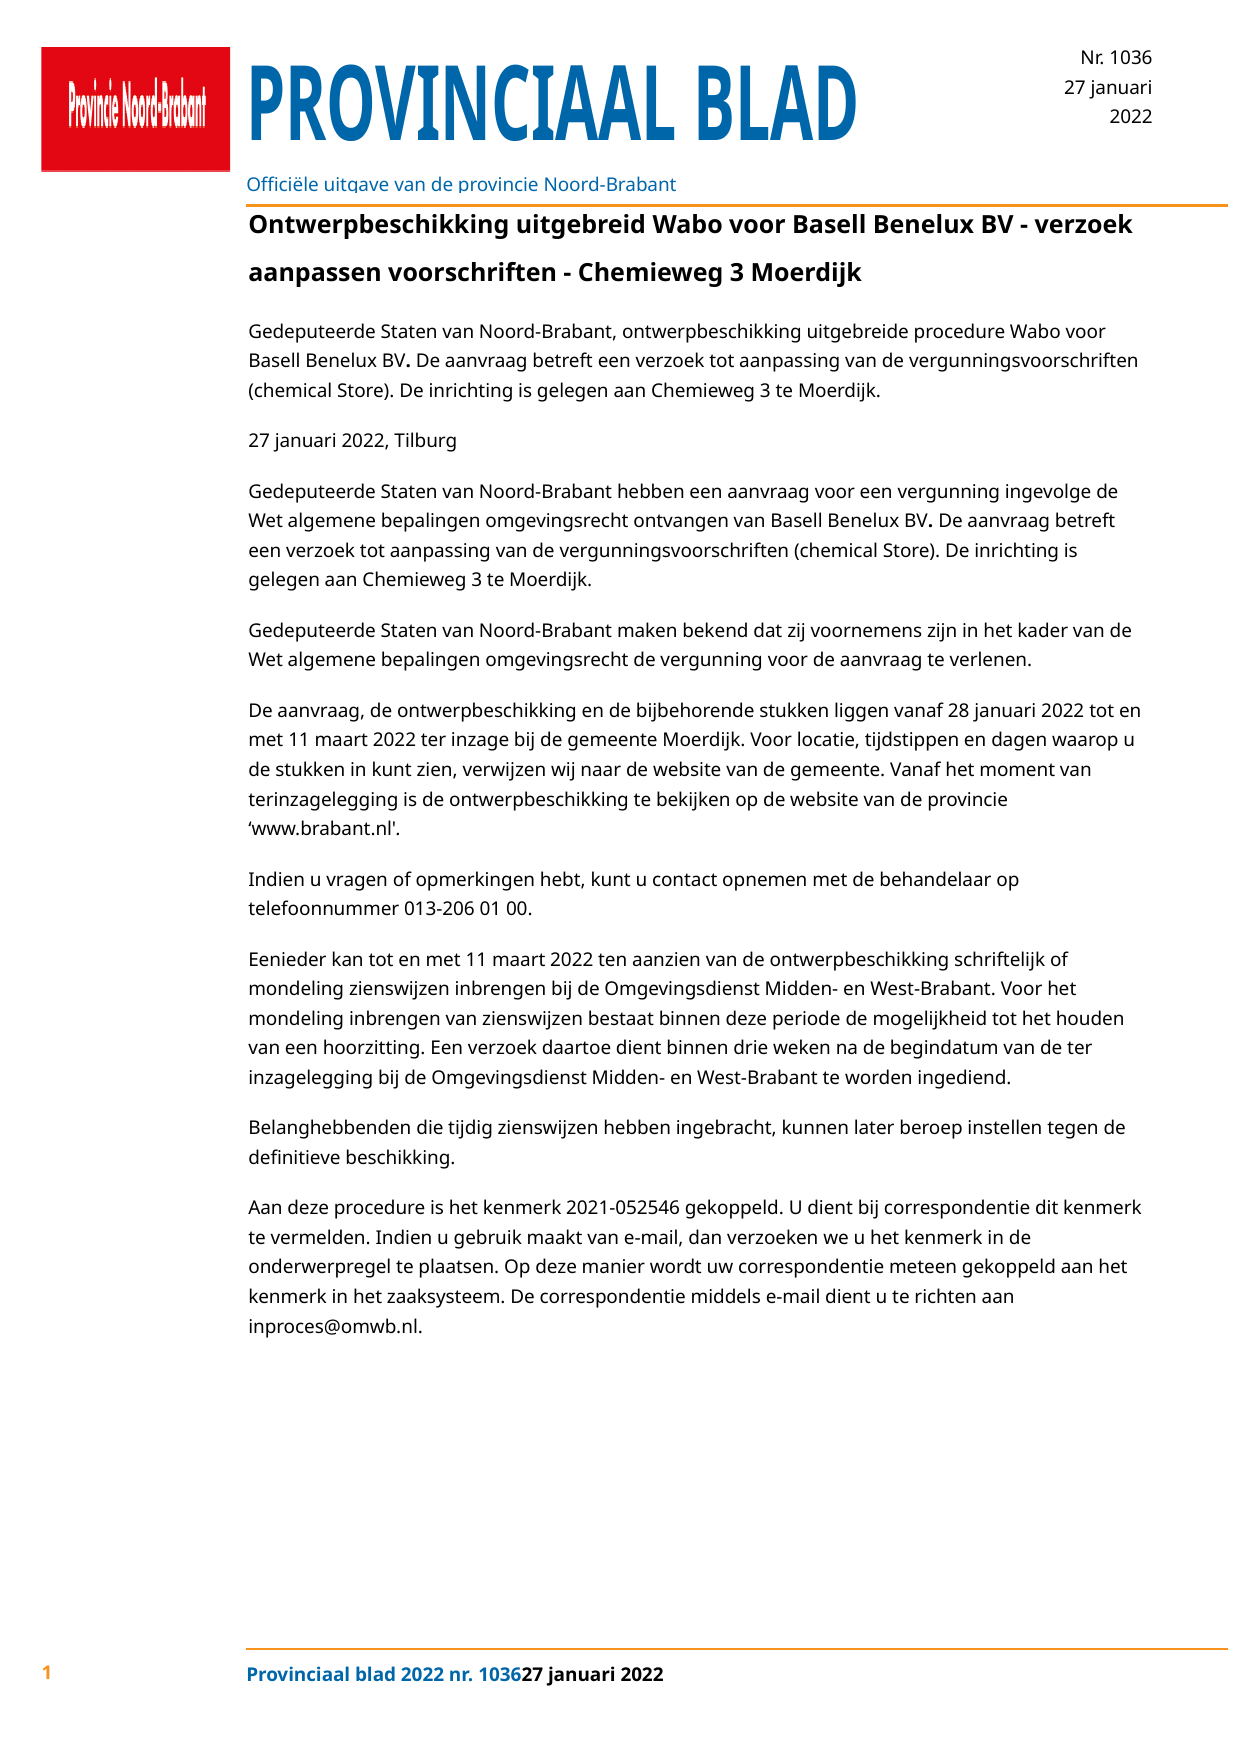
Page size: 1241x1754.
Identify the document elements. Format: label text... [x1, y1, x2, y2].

text Gedeputeerde Staten van Noord-Brabant, ontwerpbeschikking uitgebreide procedure Wabo voor Basell Benelux BV. De aanvraag betreft een verzoek tot aanpassing van de vergunningsvoorschriften (chemical Store). De inrichting is gelegen aan Chemieweg 3 te Moerdijk. [248, 318, 1152, 403]
text Aan deze procedure is het kenmerk 2021-052546 gekoppeld. U dient bij correspondentie dit kenmerk te vermelden. Indien u gebruik maakt van e-mail, dan verzoeken we u het kenmerk in de onderwerpregel te plaatsen. Op deze manier wordt uw correspondentie meteen gekoppeld aan het kenmerk in het zaaksysteem. De correspondentie middels e-mail dient u te richten aan inproces@omwb.nl. [248, 1194, 1152, 1339]
text De aanvraag, de ontwerpbeschikking en de bijbehorende stukken liggen vanaf 28 januari 2022 tot en met 11 maart 2022 ter inzage bij de gemeente Moerdijk. Voor locatie, tijdstippen en dagen waarop u de stukken in kunt zien, verwijzen wij naar de website van de gemeente. Vanaf het moment van terinzagelegging is de ontwerpbeschikking te bekijken op de website van de provincie ‘www.brabant.nl'. [248, 697, 1152, 841]
text Belanghebbenden die tijdig zienswijzen hebben ingebracht, kunnen later beroep instellen tegen de definitieve beschikking. [248, 1114, 1152, 1170]
text Gedeputeerde Staten van Noord-Brabant hebben een aanvraag voor een vergunning ingevolge de Wet algemene bepalingen omgevingsrecht ontvangen van Basell Benelux BV. De aanvraag betreft een verzoek tot aanpassing van de vergunningsvoorschriften (chemical Store). De inrichting is gelegen aan Chemieweg 3 te Moerdijk. [248, 478, 1152, 592]
text 27 januari 2022, Tilburg [248, 427, 1152, 453]
text Gedeputeerde Staten van Noord-Brabant maken bekend dat zij voornemens zijn in het kader van de Wet algemene bepalingen omgevingsrecht de vergunning voor de aanvraag te verlenen. [248, 617, 1152, 672]
text Indien u vragen of opmerkingen hebt, kunt u contact opnemen met de behandelaar op telefoonnummer 013-206 01 00. [248, 866, 1152, 921]
picture [41, 47, 231, 172]
text Ontwerpbeschikking uitgebreid Wabo voor Basell Benelux BV - verzoek aanpassen voorschriften - Chemieweg 3 Moerdijk [248, 207, 1152, 288]
text Eenieder kan tot en met 11 maart 2022 ten aanzien van de ontwerpbeschikking schriftelijk of mondeling zienswijzen inbrengen bij de Omgevingsdienst Midden- en West-Brabant. Voor het mondeling inbrengen van zienswijzen bestaat binnen deze periode de mogelijkheid tot het houden van een hoorzitting. Een verzoek daartoe dient binnen drie weken na de begindatum van de ter inzagelegging bij de Omgevingsdienst Midden- en West-Brabant te worden ingediend. [248, 946, 1152, 1090]
